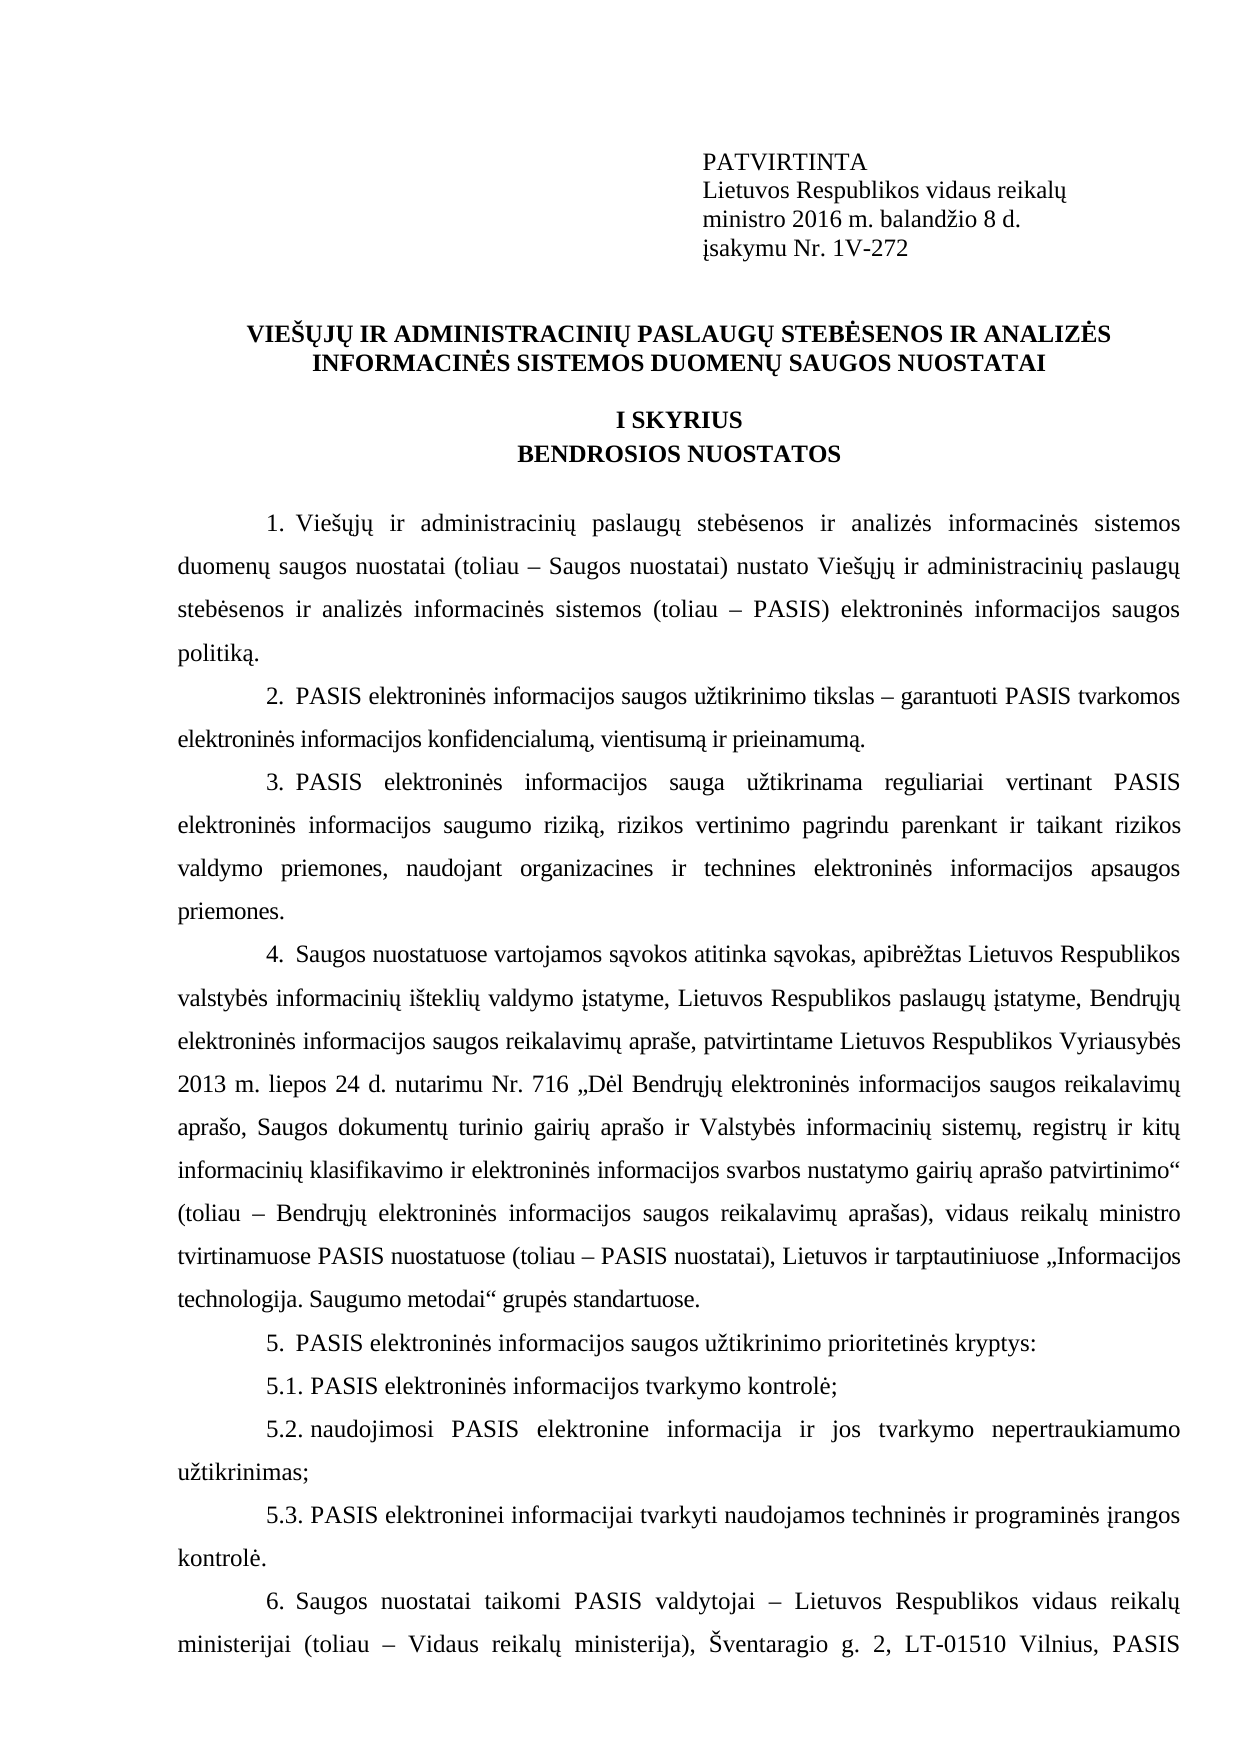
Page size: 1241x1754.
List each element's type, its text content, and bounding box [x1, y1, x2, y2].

text PATVIRTINTA [627, 147, 1181, 176]
text 6. Saugos nuostatai taikomi PASIS valdytojai – Lietuvos Respublikos vidaus reikalų ministerijai (toliau – Vidaus reikalų ministerija), Šventaragio g. 2, LT-01510 Vilnius, PASIS [177, 1586, 1181, 1658]
text 5.1. PASIS elektroninės informacijos tvarkymo kontrolė; [177, 1371, 1181, 1399]
text 5. PASIS elektroninės informacijos saugos užtikrinimo prioritetinės kryptys: [177, 1328, 1181, 1356]
text Lietuvos Respublikos vidaus reikalų [702, 176, 1181, 204]
text 1. Viešųjų ir administracinių paslaugų stebėsenos ir analizės informacinės sistemos duomenų saugos nuostatai (toliau – Saugos nuostatai) nustato Viešųjų ir administracinių paslaugų stebėsenos ir analizės informacinės sistemos (toliau – PASIS) elektroninės informacijos saugos politiką. [177, 508, 1181, 666]
text 4. Saugos nuostatuose vartojamos sąvokos atitinka sąvokas, apibrėžtas Lietuvos Respublikos valstybės informacinių išteklių valdymo įstatyme, Lietuvos Respublikos paslaugų įstatyme, Bendrųjų elektroninės informacijos saugos reikalavimų apraše, patvirtintame Lietuvos Respublikos Vyriausybės 2013 m. liepos 24 d. nutarimu Nr. 716 „Dėl Bendrųjų elektroninės informacijos saugos reikalavimų aprašo, Saugos dokumentų turinio gairių aprašo ir Valstybės informacinių sistemų, registrų ir kitų informacinių klasifikavimo ir elektroninės informacijos svarbos nustatymo gairių aprašo patvirtinimo“ (toliau – Bendrųjų elektroninės informacijos saugos reikalavimų aprašas), vidaus reikalų ministro tvirtinamuose PASIS nuostatuose (toliau – PASIS nuostatai), Lietuvos ir tarptautiniuose „Informacijos technologija. Saugumo metodai“ grupės standartuose. [177, 939, 1181, 1313]
text BENDROSIOS NUOSTATOS [177, 439, 1181, 468]
text 5.3. PASIS elektroninei informacijai tvarkyti naudojamos techninės ir programinės įrangos kontrolė. [177, 1500, 1181, 1572]
text 5.2. naudojimosi PASIS elektronine informacija ir jos tvarkymo nepertraukiamumo užtikrinimas; [177, 1414, 1181, 1486]
text įsakymu Nr. 1V-272 [702, 233, 1181, 262]
text Viešųjų ir administracinių paslaugų stebėsenos ir analizės INFORMACINĖS SISTEMOS DUOMENŲ SAUGOS NUOSTATAI [177, 319, 1181, 377]
text 2. PASIS elektroninės informacijos saugos užtikrinimo tikslas – garantuoti PASIS tvarkomos elektroninės informacijos konfidencialumą, vientisumą ir prieinamumą. [177, 681, 1181, 753]
text I skyrius [177, 406, 1181, 434]
text ministro 2016 m. balandžio 8 d. [702, 204, 1181, 233]
text 3. PASIS elektroninės informacijos sauga užtikrinama reguliariai vertinant PASIS elektroninės informacijos saugumo riziką, rizikos vertinimo pagrindu parenkant ir taikant rizikos valdymo priemones, naudojant organizacines ir technines elektroninės informacijos apsaugos priemones. [177, 767, 1181, 925]
